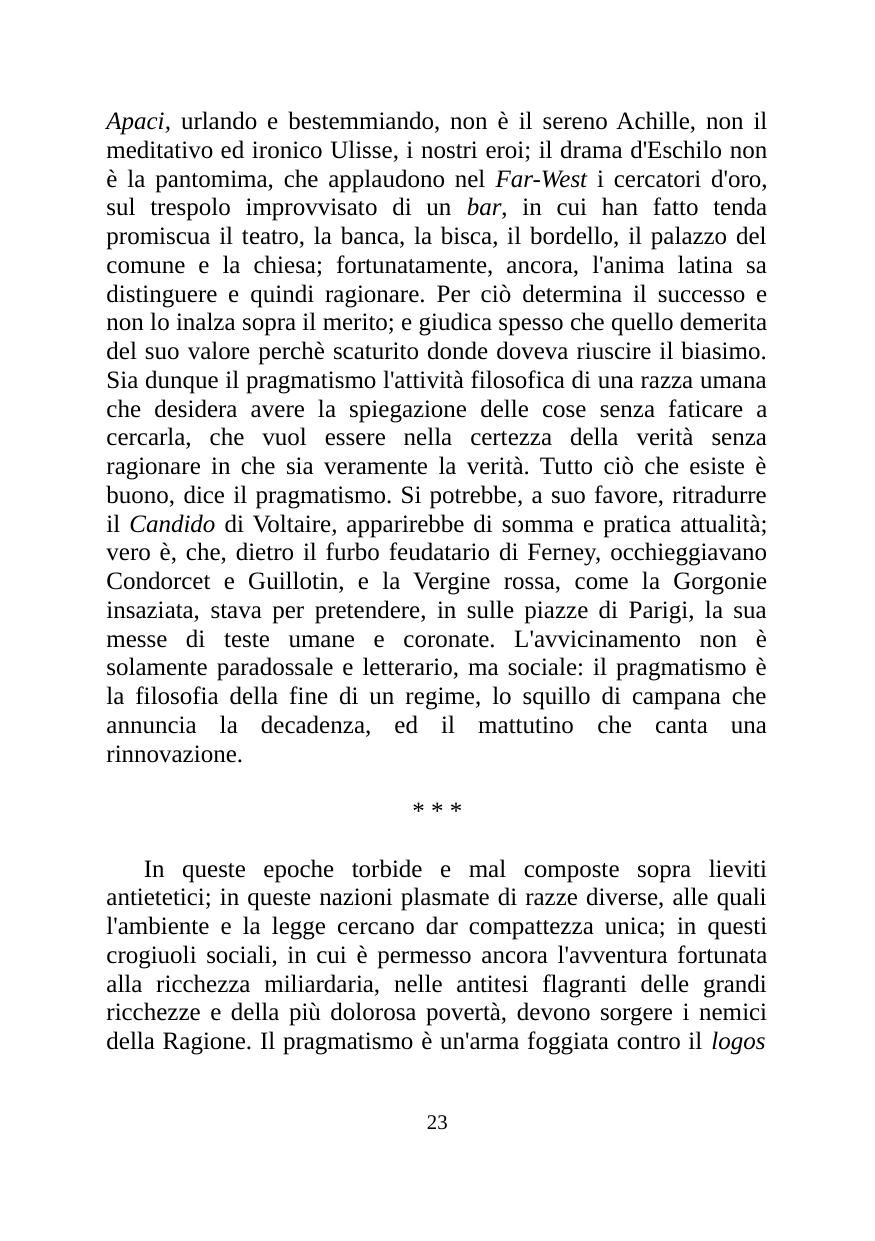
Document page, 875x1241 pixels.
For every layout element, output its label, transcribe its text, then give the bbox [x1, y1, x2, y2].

text * * * [106, 796, 768, 825]
text Apaci, urlando e bestemmiando, non è il sereno Achille, non il meditativo ed ironico Ulisse, i nostri eroi; il drama d'Eschilo non è la pantomima, che applaudono nel Far-West i cercatori d'oro, sul trespolo improvvisato di un bar, in cui han fatto tenda promiscua il teatro, la banca, la bisca, il bordello, il palazzo del comune e la chiesa; fortunatamente, ancora, l'anima latina sa distinguere e quindi ragionare. Per ciò determina il successo e non lo inalza sopra il merito; e giudica spesso che quello demerita del suo valore perchè scaturito donde doveva riuscire il biasimo. Sia dunque il pragmatismo l'attività filosofica di una razza umana che desidera avere la spiegazione delle cose senza faticare a cercarla, che vuol essere nella certezza della verità senza ragionare in che sia veramente la verità. Tutto ciò che esiste è buono, dice il pragmatismo. Si potrebbe, a suo favore, ritradurre il Candido di Voltaire, apparirebbe di somma e pratica attualità; vero è, che, dietro il furbo feudatario di Ferney, occhieggiavano Condorcet e Guillotin, e la Vergine rossa, come la Gorgonie insaziata, stava per pretendere, in sulle piazze di Parigi, la sua messe di teste umane e coronate. L'avvicinamento non è solamente paradossale e letterario, ma sociale: il pragmatismo è la filosofia della fine di un regime, lo squillo di campana che annuncia la decadenza, ed il mattutino che canta una rinnovazione. [106, 106, 768, 767]
text In queste epoche torbide e mal composte sopra lieviti antietetici; in queste nazioni plasmate di razze diverse, alle quali l'ambiente e la legge cercano dar compattezza unica; in questi crogiuoli sociali, in cui è permesso ancora l'avventura fortunata alla ricchezza miliardaria, nelle antitesi flagranti delle grandi ricchezze e della più dolorosa povertà, devono sorgere i nemici della Ragione. Il pragmatismo è un'arma foggiata contro il logos [106, 854, 768, 1055]
